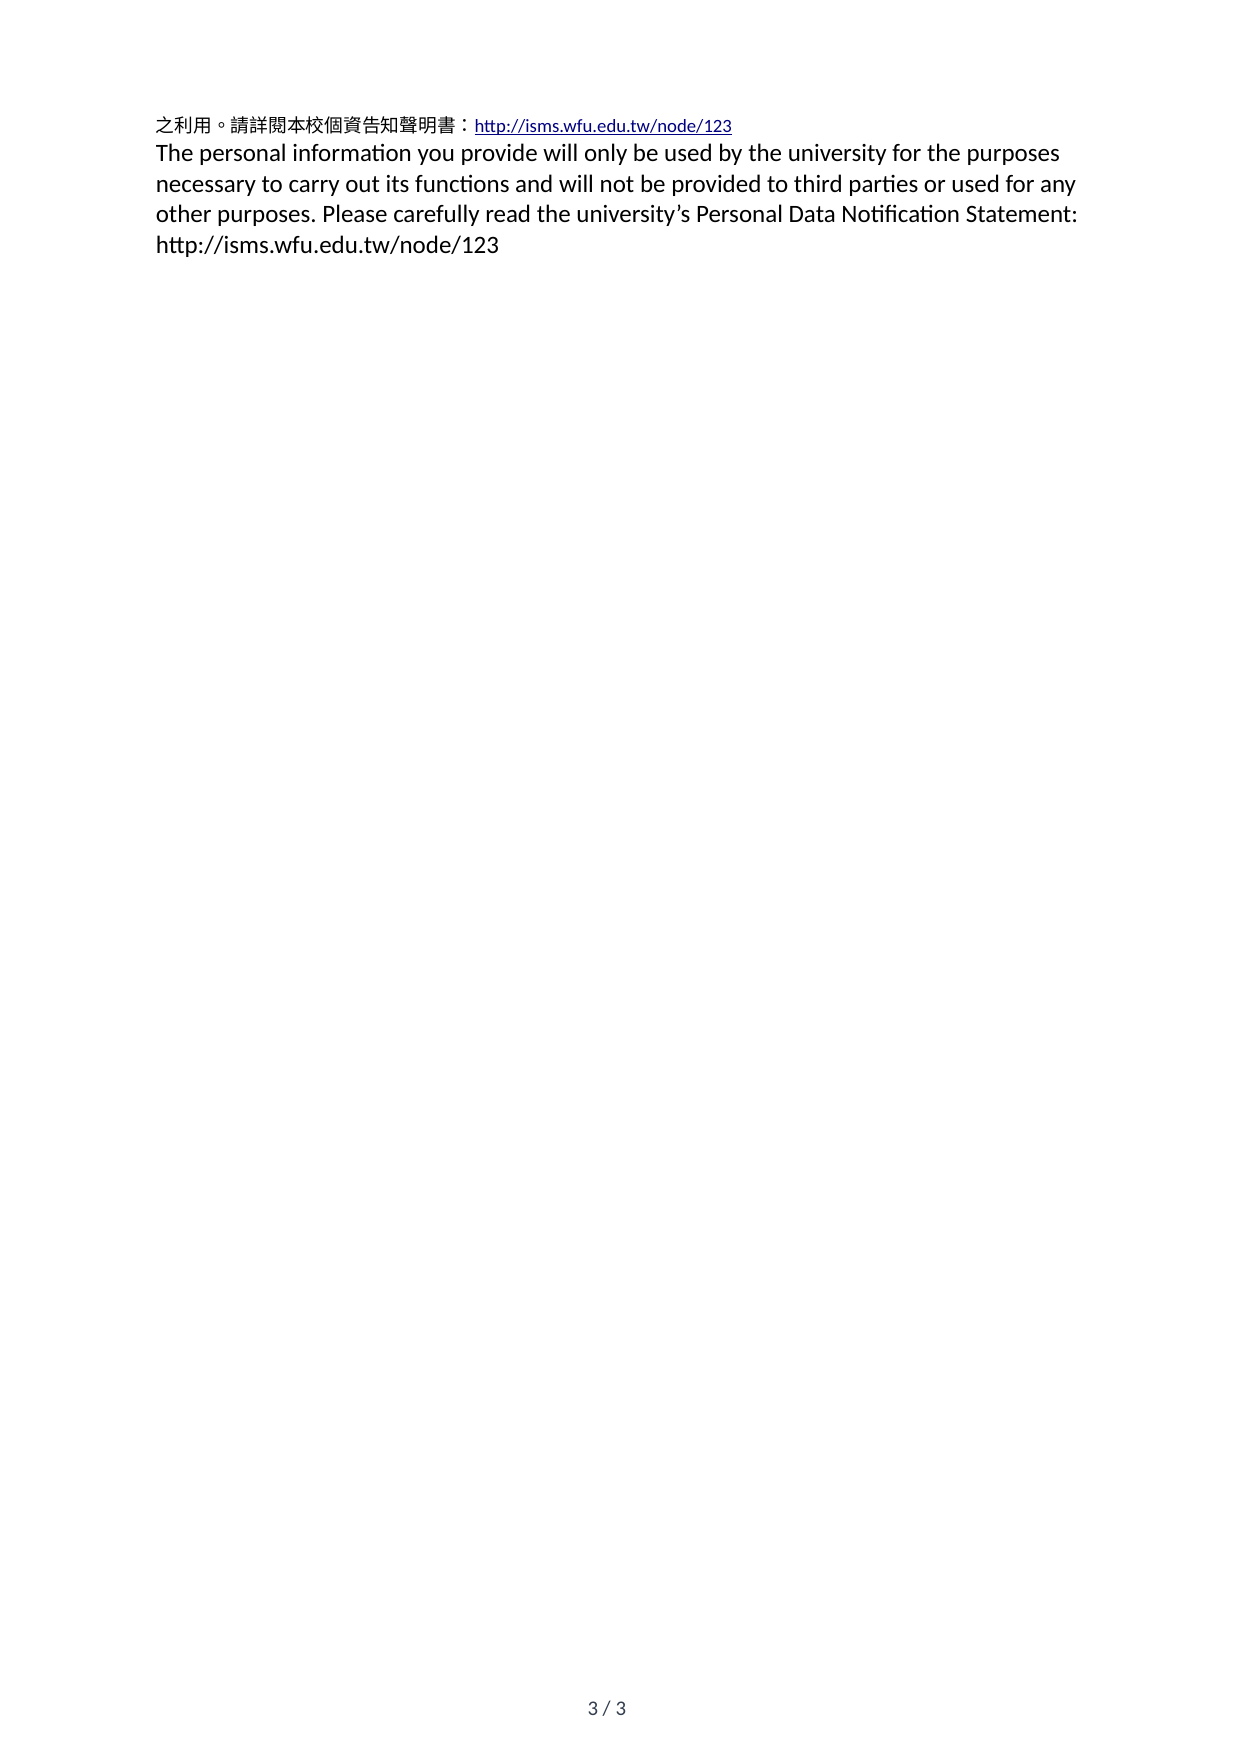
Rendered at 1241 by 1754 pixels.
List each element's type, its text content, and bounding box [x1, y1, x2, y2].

list 之利用。請詳閱本校個資告知聲明書：http://isms.wfu.edu.tw/node/123 The personal information you provide will only be used by the university for the purposes necessary to carry out its functions and will not be provided to third parties or used for any other purposes. Please carefully read the university’s Personal Data Notification Statement: http://isms.wfu.edu.tw/node/123 [156, 110, 1122, 260]
